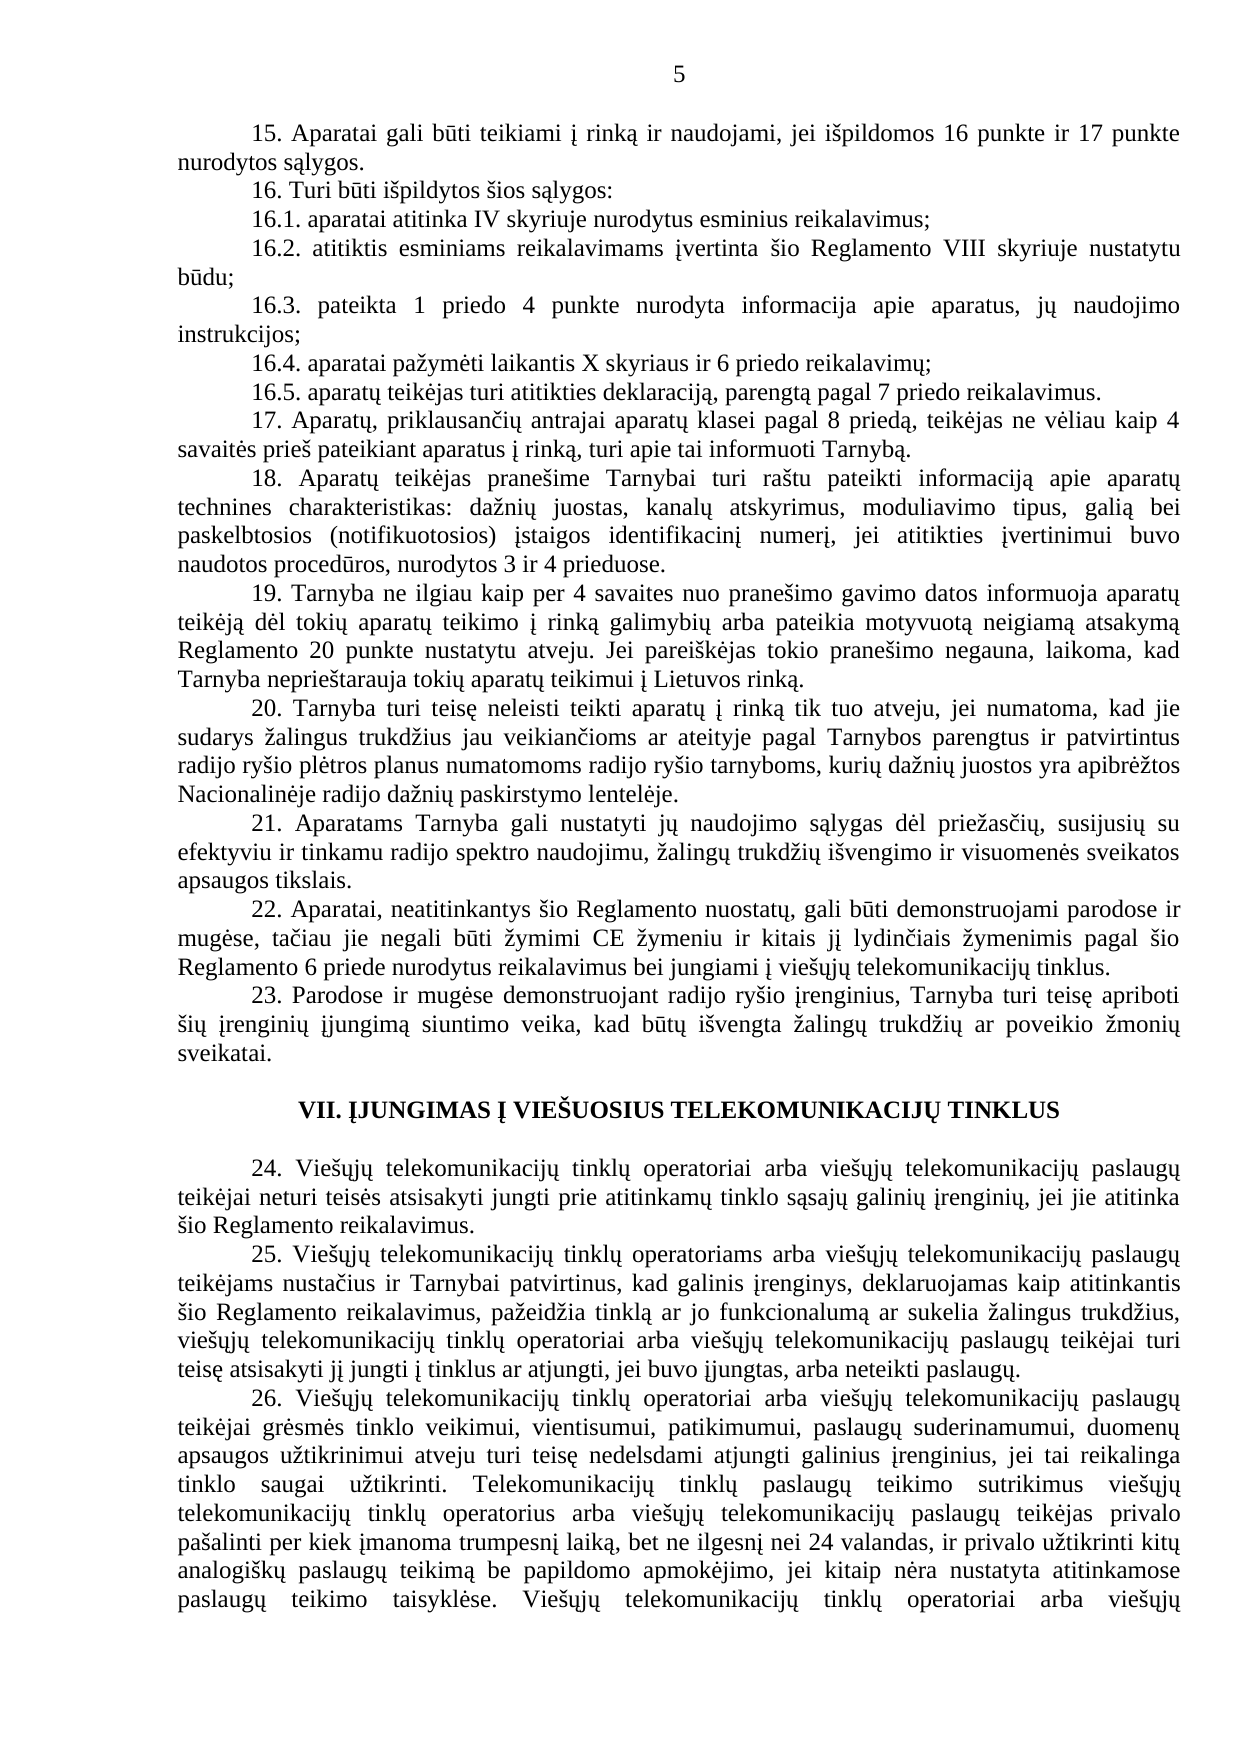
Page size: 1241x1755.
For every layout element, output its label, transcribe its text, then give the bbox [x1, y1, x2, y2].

text 17. Aparatų, priklausančių antrajai aparatų klasei pagal 8 priedą, teikėjas ne vėliau kaip 4 savaitės prieš pateikiant aparatus į rinką, turi apie tai informuoti Tarnybą. [177, 406, 1181, 463]
text 21. Aparatams Tarnyba gali nustatyti jų naudojimo sąlygas dėl priežasčių, susijusių su efektyviu ir tinkamu radijo spektro naudojimu, žalingų trukdžių išvengimo ir visuomenės sveikatos apsaugos tikslais. [177, 808, 1181, 894]
text 24. Viešųjų telekomunikacijų tinklų operatoriai arba viešųjų telekomunikacijų paslaugų teikėjai neturi teisės atsisakyti jungti prie atitinkamų tinklo sąsajų galinių įrenginių, jei jie atitinka šio Reglamento reikalavimus. [177, 1153, 1181, 1239]
text 25. Viešųjų telekomunikacijų tinklų operatoriams arba viešųjų telekomunikacijų paslaugų teikėjams nustačius ir Tarnybai patvirtinus, kad galinis įrenginys, deklaruojamas kaip atitinkantis šio Reglamento reikalavimus, pažeidžia tinklą ar jo funkcionalumą ar sukelia žalingus trukdžius, viešųjų telekomunikacijų tinklų operatoriai arba viešųjų telekomunikacijų paslaugų teikėjai turi teisę atsisakyti jį jungti į tinklus ar atjungti, jei buvo įjungtas, arba neteikti paslaugų. [177, 1239, 1181, 1383]
text 16.2. atitiktis esminiams reikalavimams įvertinta šio Reglamento VIII skyriuje nustatytu būdu; [177, 233, 1181, 291]
text 20. Tarnyba turi teisę neleisti teikti aparatų į rinką tik tuo atveju, jei numatoma, kad jie sudarys žalingus trukdžius jau veikiančioms ar ateityje pagal Tarnybos parengtus ir patvirtintus radijo ryšio plėtros planus numatomoms radijo ryšio tarnyboms, kurių dažnių juostos yra apibrėžtos Nacionalinėje radijo dažnių paskirstymo lentelėje. [177, 693, 1181, 808]
text 16.1. aparatai atitinka IV skyriuje nurodytus esminius reikalavimus; [177, 204, 1181, 233]
text 15. Aparatai gali būti teikiami į rinką ir naudojami, jei išpildomos 16 punkte ir 17 punkte nurodytos sąlygos. [177, 118, 1181, 176]
text 19. Tarnyba ne ilgiau kaip per 4 savaites nuo pranešimo gavimo datos informuoja aparatų teikėją dėl tokių aparatų teikimo į rinką galimybių arba pateikia motyvuotą neigiamą atsakymą Reglamento 20 punkte nustatytu atveju. Jei pareiškėjas tokio pranešimo negauna, laikoma, kad Tarnyba neprieštarauja tokių aparatų teikimui į Lietuvos rinką. [177, 578, 1181, 693]
text 23. Parodose ir mugėse demonstruojant radijo ryšio įrenginius, Tarnyba turi teisę apriboti šių įrenginių įjungimą siuntimo veika, kad būtų išvengta žalingų trukdžių ar poveikio žmonių sveikatai. [177, 981, 1181, 1067]
text 26. Viešųjų telekomunikacijų tinklų operatoriai arba viešųjų telekomunikacijų paslaugų teikėjai grėsmės tinklo veikimui, vientisumui, patikimumui, paslaugų suderinamumui, duomenų apsaugos užtikrinimui atveju turi teisę nedelsdami atjungti galinius įrenginius, jei tai reikalinga tinklo saugai užtikrinti. Telekomunikacijų tinklų paslaugų teikimo sutrikimus viešųjų telekomunikacijų tinklų operatorius arba viešųjų telekomunikacijų paslaugų teikėjas privalo pašalinti per kiek įmanoma trumpesnį laiką, bet ne ilgesnį nei 24 valandas, ir privalo užtikrinti kitų analogiškų paslaugų teikimą be papildomo apmokėjimo, jei kitaip nėra nustatyta atitinkamose paslaugų teikimo taisyklėse. Viešųjų telekomunikacijų tinklų operatoriai arba viešųjų [177, 1383, 1181, 1613]
text VII. ĮJUNGIMAS Į VIEŠUOSIUS TELEKOMUNIKACIJŲ TINKLUS [177, 1096, 1181, 1124]
text 22. Aparatai, neatitinkantys šio Reglamento nuostatų, gali būti demonstruojami parodose ir mugėse, tačiau jie negali būti žymimi CE žymeniu ir kitais jį lydinčiais žymenimis pagal šio Reglamento 6 priede nurodytus reikalavimus bei jungiami į viešųjų telekomunikacijų tinklus. [177, 894, 1181, 981]
text 16.4. aparatai pažymėti laikantis X skyriaus ir 6 priedo reikalavimų; [177, 348, 1181, 377]
text 16.5. aparatų teikėjas turi atitikties deklaraciją, parengtą pagal 7 priedo reikalavimus. [177, 377, 1181, 406]
text 16.3. pateikta 1 priedo 4 punkte nurodyta informacija apie aparatus, jų naudojimo instrukcijos; [177, 291, 1181, 348]
text 16. Turi būti išpildytos šios sąlygos: [177, 176, 1181, 204]
text 18. Aparatų teikėjas pranešime Tarnybai turi raštu pateikti informaciją apie aparatų technines charakteristikas: dažnių juostas, kanalų atskyrimus, moduliavimo tipus, galią bei paskelbtosios (notifikuotosios) įstaigos identifikacinį numerį, jei atitikties įvertinimui buvo naudotos procedūros, nurodytos 3 ir 4 prieduose. [177, 463, 1181, 578]
